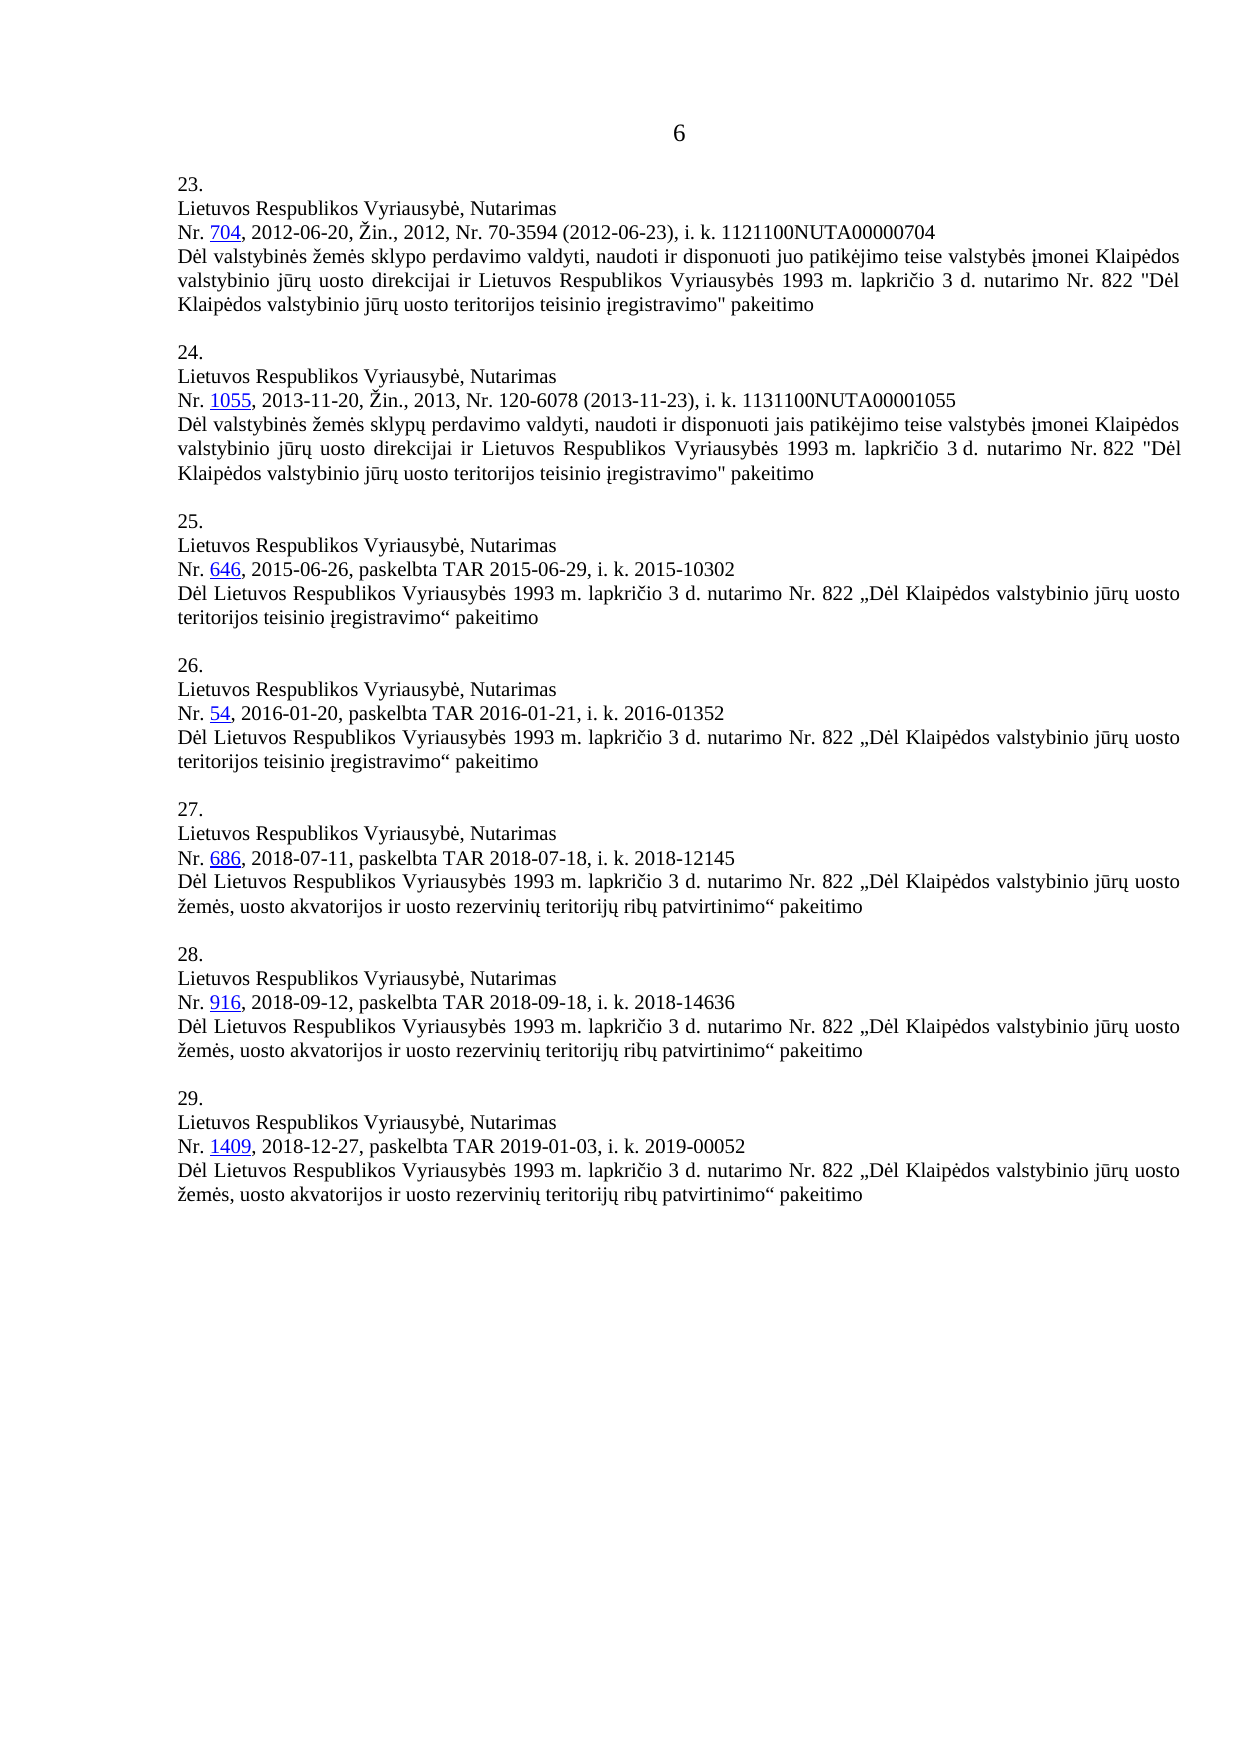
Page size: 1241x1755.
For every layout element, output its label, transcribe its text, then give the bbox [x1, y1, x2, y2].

text Nr. 686, 2018-07-11, paskelbta TAR 2018-07-18, i. k. 2018-12145 [177, 845, 1181, 869]
text Dėl Lietuvos Respublikos Vyriausybės 1993 m. lapkričio 3 d. nutarimo Nr. 822 „Dėl Klaipėdos valstybinio jūrų uosto teritorijos teisinio įregistravimo“ pakeitimo [177, 725, 1181, 773]
text 23. [177, 172, 1181, 196]
text Lietuvos Respublikos Vyriausybė, Nutarimas [177, 364, 1181, 388]
text Dėl valstybinės žemės sklypo perdavimo valdyti, naudoti ir disponuoti juo patikėjimo teise valstybės įmonei Klaipėdos valstybinio jūrų uosto direkcijai ir Lietuvos Respublikos Vyriausybės 1993 m. lapkričio 3 d. nutarimo Nr. 822 "Dėl Klaipėdos valstybinio jūrų uosto teritorijos teisinio įregistravimo" pakeitimo [177, 244, 1181, 316]
text Lietuvos Respublikos Vyriausybė, Nutarimas [177, 196, 1181, 220]
text Dėl Lietuvos Respublikos Vyriausybės 1993 m. lapkričio 3 d. nutarimo Nr. 822 „Dėl Klaipėdos valstybinio jūrų uosto žemės, uosto akvatorijos ir uosto rezervinių teritorijų ribų patvirtinimo“ pakeitimo [177, 1014, 1181, 1062]
text Lietuvos Respublikos Vyriausybė, Nutarimas [177, 533, 1181, 557]
text Nr. 704, 2012-06-20, Žin., 2012, Nr. 70-3594 (2012-06-23), i. k. 1121100NUTA00000704 [177, 220, 1181, 244]
text Lietuvos Respublikos Vyriausybė, Nutarimas [177, 1110, 1181, 1134]
text 27. [177, 797, 1181, 821]
text Nr. 1409, 2018-12-27, paskelbta TAR 2019-01-03, i. k. 2019-00052 [177, 1134, 1181, 1158]
text Lietuvos Respublikos Vyriausybė, Nutarimas [177, 677, 1181, 701]
text Nr. 646, 2015-06-26, paskelbta TAR 2015-06-29, i. k. 2015-10302 [177, 557, 1181, 581]
text 25. [177, 508, 1181, 533]
text 28. [177, 942, 1181, 966]
text Dėl Lietuvos Respublikos Vyriausybės 1993 m. lapkričio 3 d. nutarimo Nr. 822 „Dėl Klaipėdos valstybinio jūrų uosto žemės, uosto akvatorijos ir uosto rezervinių teritorijų ribų patvirtinimo“ pakeitimo [177, 869, 1181, 918]
text Nr. 916, 2018-09-12, paskelbta TAR 2018-09-18, i. k. 2018-14636 [177, 990, 1181, 1014]
text Dėl valstybinės žemės sklypų perdavimo valdyti, naudoti ir disponuoti jais patikėjimo teise valstybės įmonei Klaipėdos valstybinio jūrų uosto direkcijai ir Lietuvos Respublikos Vyriausybės 1993 m. lapkričio 3 d. nutarimo Nr. 822 "Dėl Klaipėdos valstybinio jūrų uosto teritorijos teisinio įregistravimo" pakeitimo [177, 412, 1181, 484]
text Dėl Lietuvos Respublikos Vyriausybės 1993 m. lapkričio 3 d. nutarimo Nr. 822 „Dėl Klaipėdos valstybinio jūrų uosto žemės, uosto akvatorijos ir uosto rezervinių teritorijų ribų patvirtinimo“ pakeitimo [177, 1158, 1181, 1206]
text 24. [177, 340, 1181, 364]
text Nr. 1055, 2013-11-20, Žin., 2013, Nr. 120-6078 (2013-11-23), i. k. 1131100NUTA00001055 [177, 388, 1181, 412]
text 29. [177, 1086, 1181, 1110]
text Lietuvos Respublikos Vyriausybė, Nutarimas [177, 966, 1181, 990]
text Dėl Lietuvos Respublikos Vyriausybės 1993 m. lapkričio 3 d. nutarimo Nr. 822 „Dėl Klaipėdos valstybinio jūrų uosto teritorijos teisinio įregistravimo“ pakeitimo [177, 581, 1181, 629]
text Lietuvos Respublikos Vyriausybė, Nutarimas [177, 821, 1181, 845]
text Nr. 54, 2016-01-20, paskelbta TAR 2016-01-21, i. k. 2016-01352 [177, 701, 1181, 725]
text 26. [177, 653, 1181, 677]
